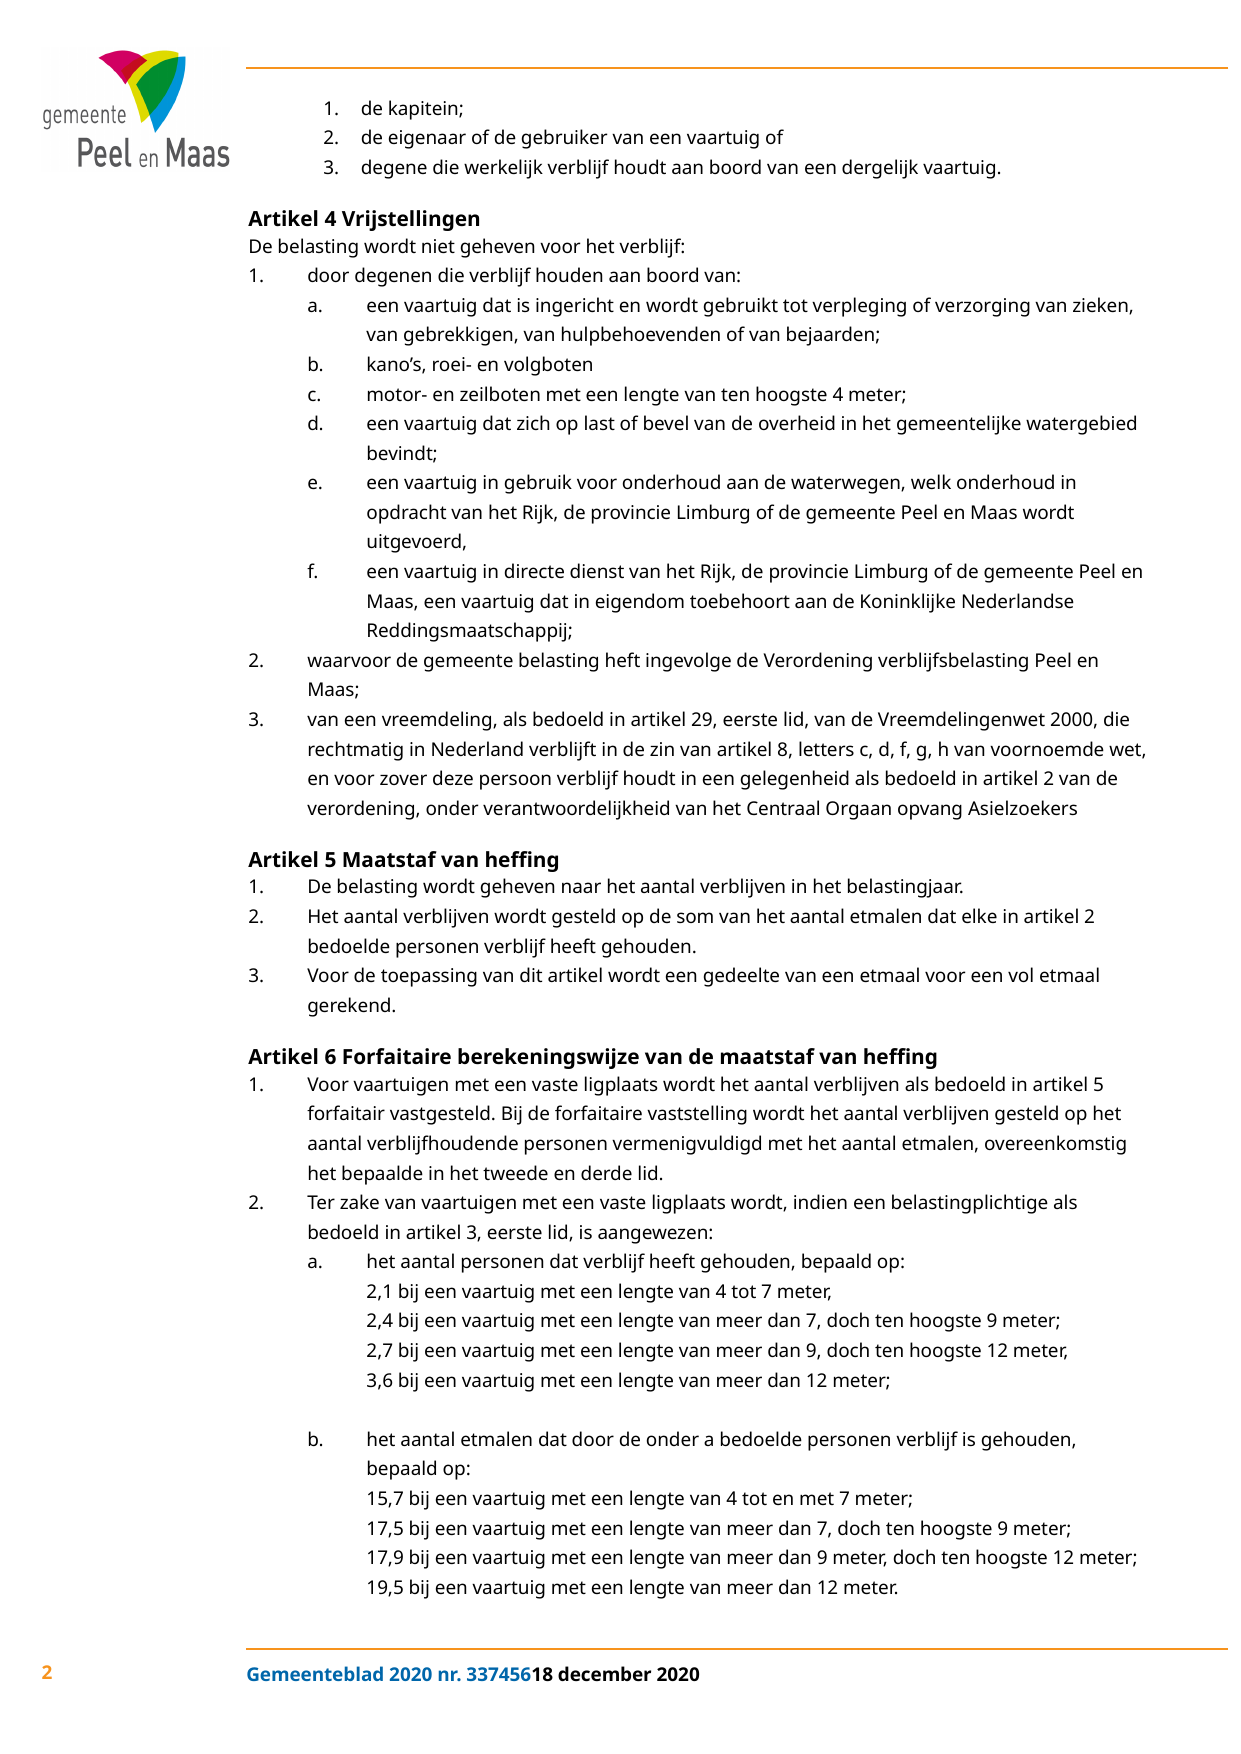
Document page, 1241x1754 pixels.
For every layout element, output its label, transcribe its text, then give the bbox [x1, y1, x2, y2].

list 2,4 bij een vaartuig met een lengte van meer dan 7, doch ten hoogste 9 meter; [307, 1308, 1152, 1333]
list 3,6 bij een vaartuig met een lengte van meer dan 12 meter; [307, 1367, 1152, 1392]
text Artikel 5 Maatstaf van heffing [248, 845, 1152, 874]
list een vaartuig in gebruik voor onderhoud aan de waterwegen, welk onderhoud in opdracht van het Rijk, de provincie Limburg of de gemeente Peel en Maas wordt uitgevoerd, [307, 469, 1152, 554]
list kano’s, roei- en volgboten [307, 351, 1152, 377]
list 19,5 bij een vaartuig met een lengte van meer dan 12 meter. [307, 1574, 1152, 1599]
text De belasting wordt niet geheven voor het verblijf: [248, 233, 1152, 258]
list het aantal personen dat verblijf heeft gehouden, bepaald op: [307, 1248, 1152, 1274]
list Het aantal verblijven wordt gesteld op de som van het aantal etmalen dat elke in artikel 2 bedoelde personen verblijf heeft gehouden. [248, 903, 1152, 959]
text Artikel 6 Forfaitaire berekeningswijze van de maatstaf van heffing [248, 1042, 1152, 1071]
list de eigenaar of de gebruiker van een vaartuig of [323, 124, 1152, 150]
list 2,1 bij een vaartuig met een lengte van 4 tot 7 meter, [307, 1278, 1152, 1304]
list Ter zake van vaartuigen met een vaste ligplaats wordt, indien een belastingplichtige als bedoeld in artikel 3, eerste lid, is aangewezen: [248, 1189, 1152, 1244]
list motor- en zeilboten met een lengte van ten hoogste 4 meter; [307, 381, 1152, 406]
picture [41, 47, 231, 172]
list 17,5 bij een vaartuig met een lengte van meer dan 7, doch ten hoogste 9 meter; [307, 1515, 1152, 1540]
list 17,9 bij een vaartuig met een lengte van meer dan 9 meter, doch ten hoogste 12 meter; [307, 1544, 1152, 1570]
list De belasting wordt geheven naar het aantal verblijven in het belastingjaar. [248, 874, 1152, 899]
list Voor de toepassing van dit artikel wordt een gedeelte van een etmaal voor een vol etmaal gerekend. [248, 962, 1152, 1018]
list waarvoor de gemeente belasting heft ingevolge de Verordening verblijfsbelasting Peel en Maas; [248, 647, 1152, 702]
list een vaartuig dat zich op last of bevel van de overheid in het gemeentelijke watergebied bevindt; [307, 410, 1152, 466]
list van een vreemdeling, als bedoeld in artikel 29, eerste lid, van de Vreemdelingenwet 2000, die rechtmatig in Nederland verblijft in de zin van artikel 8, letters c, d, f, g, h van voornoemde wet, en voor zover deze persoon verblijf houdt in een gelegenheid als bedoeld in artikel 2 van de verordening, onder verantwoordelijkheid van het Centraal Orgaan opvang Asielzoekers [248, 706, 1152, 821]
list het aantal etmalen dat door de onder a bedoelde personen verblijf is gehouden, bepaald op: [307, 1426, 1152, 1481]
list Voor vaartuigen met een vaste ligplaats wordt het aantal verblijven als bedoeld in artikel 5 forfaitair vastgesteld. Bij de forfaitaire vaststelling wordt het aantal verblijven gesteld op het aantal verblijfhoudende personen vermenigvuldigd met het aantal etmalen, overeenkomstig het bepaalde in het tweede en derde lid. [248, 1071, 1152, 1185]
text Artikel 4 Vrijstellingen [248, 204, 1152, 233]
list door degenen die verblijf houden aan boord van: [248, 262, 1152, 288]
list een vaartuig dat is ingericht en wordt gebruikt tot verpleging of verzorging van zieken, van gebrekkigen, van hulpbehoevenden of van bejaarden; [307, 292, 1152, 347]
list degene die werkelijk verblijf houdt aan boord van een dergelijk vaartuig. [323, 154, 1152, 180]
list een vaartuig in directe dienst van het Rijk, de provincie Limburg of de gemeente Peel en Maas, een vaartuig dat in eigendom toebehoort aan de Koninklijke Nederlandse Reddingsmaatschappij; [307, 558, 1152, 643]
list 15,7 bij een vaartuig met een lengte van 4 tot en met 7 meter; [307, 1485, 1152, 1511]
list 2,7 bij een vaartuig met een lengte van meer dan 9, doch ten hoogste 12 meter, [307, 1337, 1152, 1363]
list de kapitein; [323, 95, 1152, 121]
